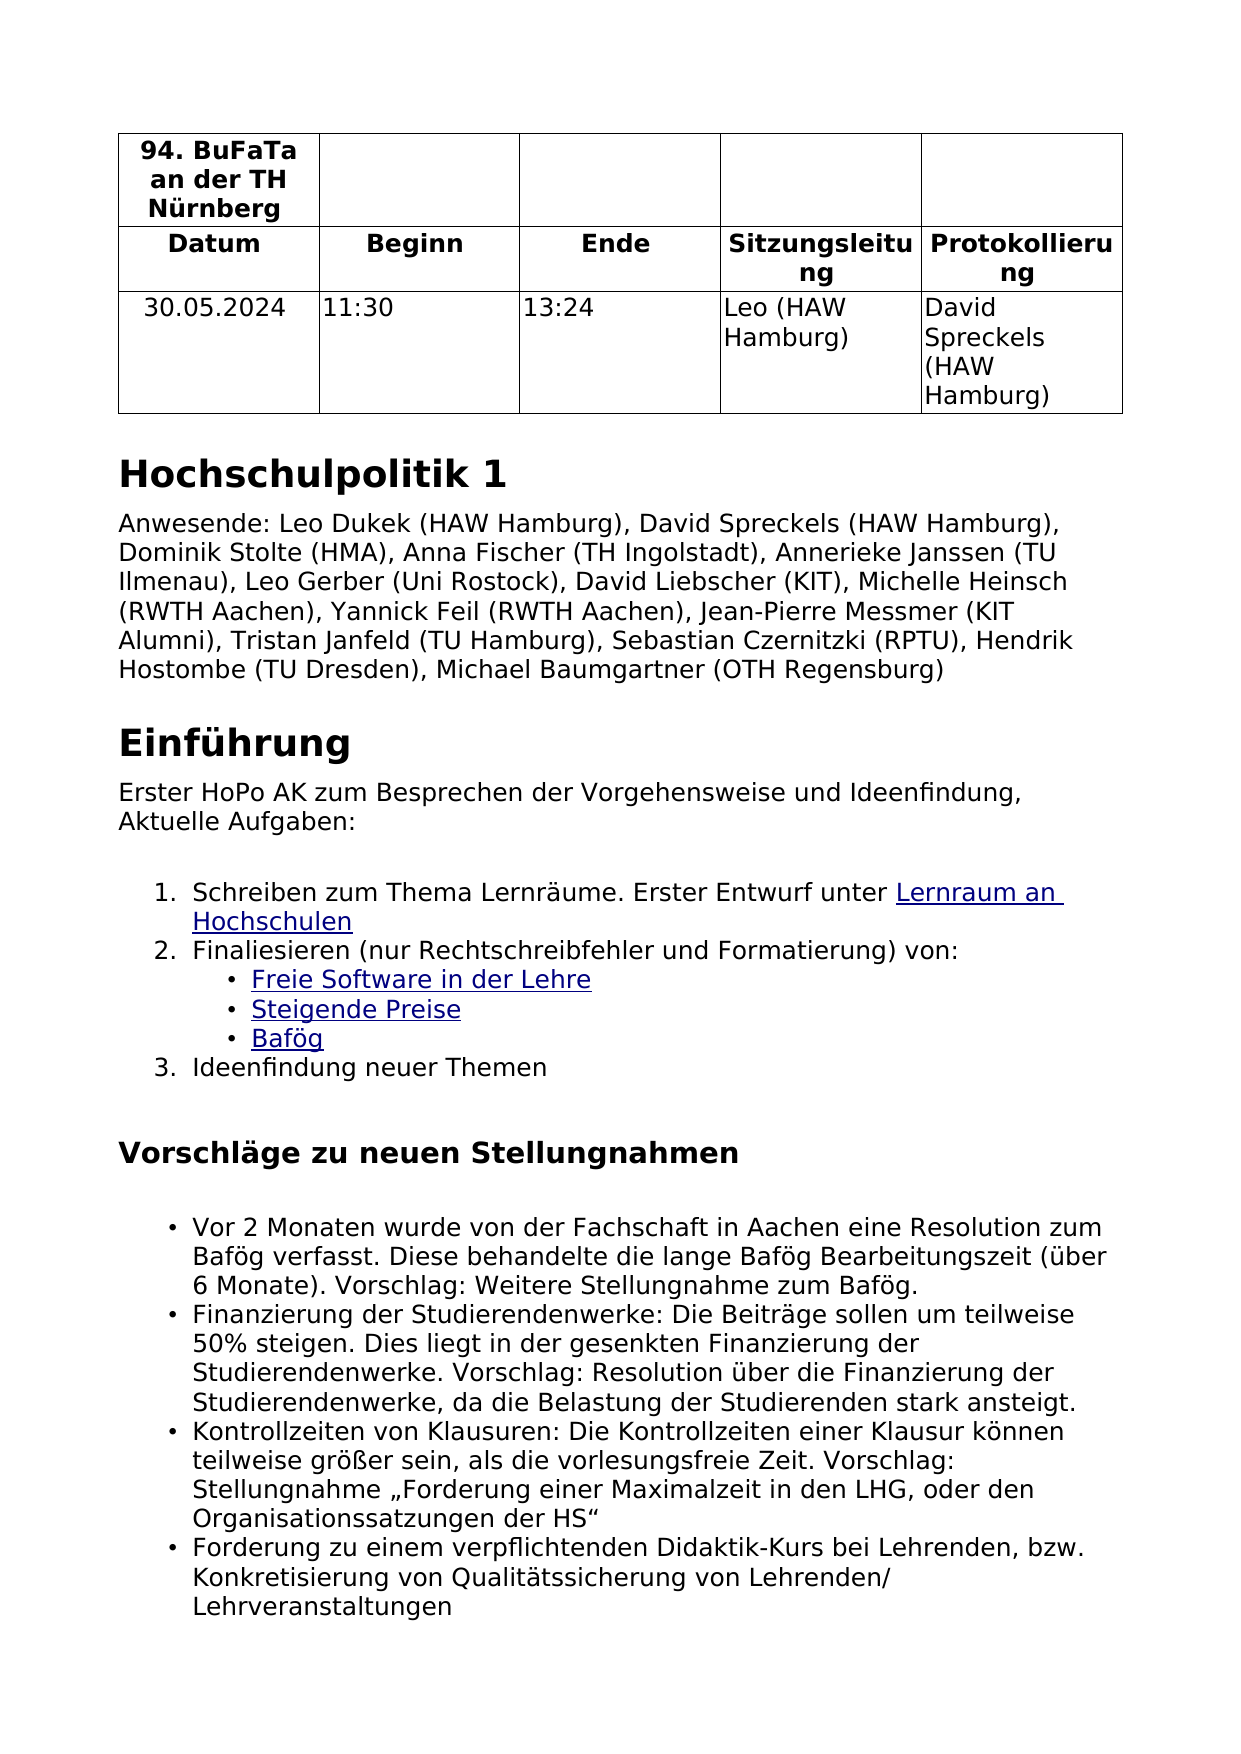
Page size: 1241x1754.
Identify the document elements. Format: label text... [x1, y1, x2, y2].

list Schreiben zum Thema Lernräume. Erster Entwurf unter Lernraum an Hochschulen [177, 878, 1122, 937]
text Erster HoPo AK zum Besprechen der Vorgehensweise und Ideenfindung, Aktuelle Aufgaben: [118, 778, 1122, 836]
table_header [520, 134, 720, 226]
subtitle Hochschulpolitik 1 [118, 453, 1122, 497]
list Finaliesieren (nur Rechtschreibfehler und Formatierung) von: [177, 937, 1122, 966]
table_header [320, 134, 519, 226]
subtitle Einführung [118, 722, 1122, 765]
table_cell Beginn [320, 227, 519, 291]
table_cell Ende [520, 227, 720, 291]
table_cell Leo (HAW Hamburg) [721, 292, 921, 413]
table_cell Datum [119, 227, 319, 291]
subtitle Vorschläge zu neuen Stellungnahmen [118, 1137, 1122, 1171]
table_header 94. BuFaTa an der TH Nürnberg [119, 134, 319, 226]
table_cell David Spreckels (HAW Hamburg) [922, 292, 1122, 413]
list Steigende Preise [236, 995, 1122, 1024]
table_cell 11:30 [320, 292, 519, 413]
list Kontrollzeiten von Klausuren: Die Kontrollzeiten einer Klausur können teilweise größer sein, als die vorlesungsfreie Zeit. Vorschlag: Stellungnahme „Forderung einer Maximalzeit in den LHG, oder den Organisationssatzungen der HS“ [177, 1417, 1122, 1534]
table_header [922, 134, 1122, 226]
table_cell Protokollierung [922, 227, 1122, 291]
list Vor 2 Monaten wurde von der Fachschaft in Aachen eine Resolution zum Bafög verfasst. Diese behandelte die lange Bafög Bearbeitungszeit (über 6 Monate). Vorschlag: Weitere Stellungnahme zum Bafög. [177, 1213, 1122, 1300]
list Finanzierung der Studierendenwerke: Die Beiträge sollen um teilweise 50% steigen. Dies liegt in der gesenkten Finanzierung der Studierendenwerke. Vorschlag: Resolution über die Finanzierung der Studierendenwerke, da die Belastung der Studierenden stark ansteigt. [177, 1300, 1122, 1417]
table_cell 30.05.2024 [119, 292, 319, 413]
text Anwesende: Leo Dukek (HAW Hamburg), David Spreckels (HAW Hamburg), Dominik Stolte (HMA), Anna Fischer (TH Ingolstadt), Annerieke Janssen (TU Ilmenau), Leo Gerber (Uni Rostock), David Liebscher (KIT), Michelle Heinsch (RWTH Aachen), Yannick Feil (RWTH Aachen), Jean-Pierre Messmer (KIT Alumni), Tristan Janfeld (TU Hamburg), Sebastian Czernitzki (RPTU), Hendrik Hostombe (TU Dresden), Michael Baumgartner (OTH Regensburg) [118, 509, 1122, 684]
list Ideenfindung neuer Themen [177, 1053, 1122, 1082]
list Forderung zu einem verpflichtenden Didaktik-Kurs bei Lehrenden, bzw. Konkretisierung von Qualitätssicherung von Lehrenden/ Lehrveranstaltungen [177, 1534, 1122, 1621]
table_cell Sitzungsleitung [721, 227, 921, 291]
list Freie Software in der Lehre [236, 966, 1122, 995]
table_cell 13:24 [520, 292, 720, 413]
list Bafög [236, 1024, 1122, 1053]
table_header [721, 134, 921, 226]
